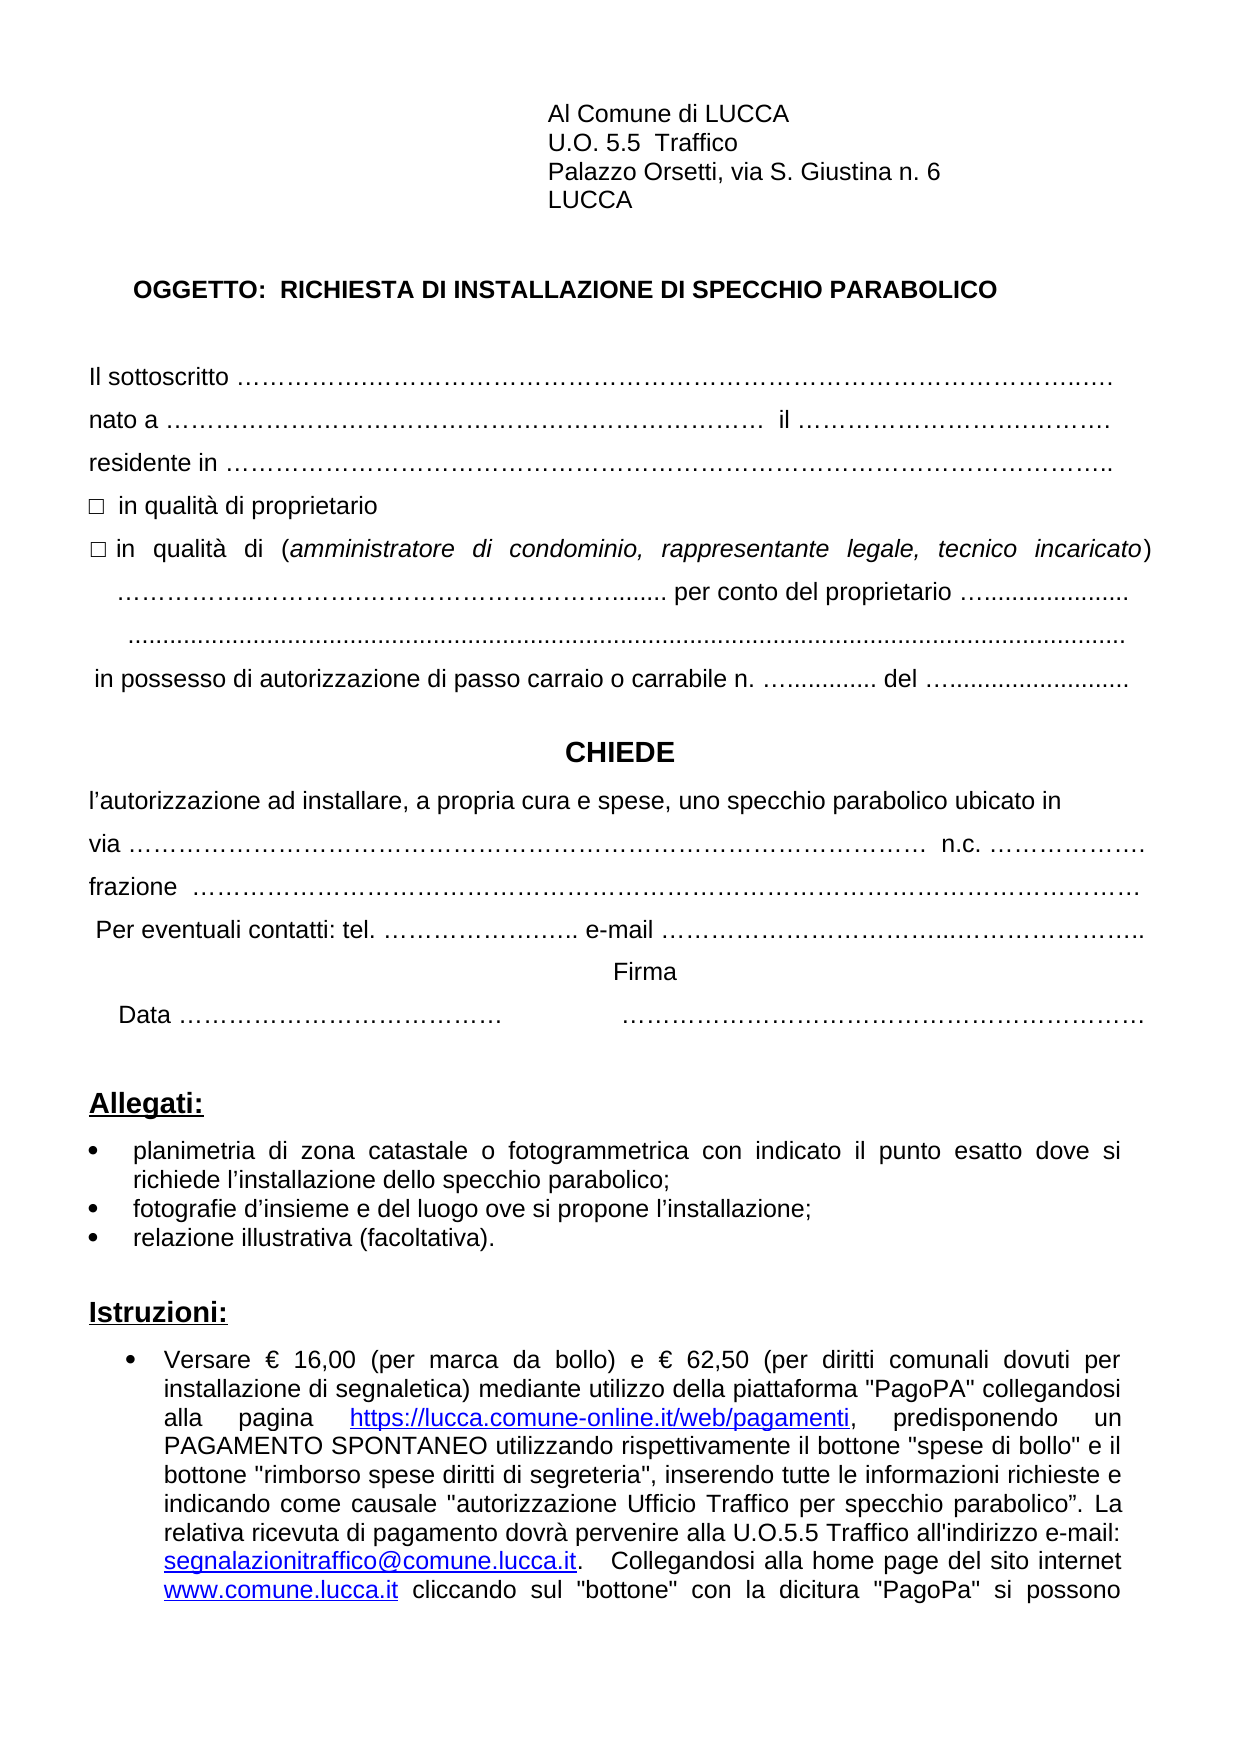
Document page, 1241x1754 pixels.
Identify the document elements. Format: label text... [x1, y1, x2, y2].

list relazione illustrativa (facoltativa). [88, 1223, 1152, 1251]
list planimetria di zona catastale o fotogrammetrica con indicato il punto esatto dove si richiede l’installazione dello specchio parabolico; [88, 1136, 1123, 1194]
text OGGETTO: RICHIESTA DI INSTALLAZIONE DI SPECCHIO PARABOLICO [133, 276, 1122, 304]
text □ in qualità di proprietario [88, 491, 1152, 520]
text residente in …………………………………………………………………………………………….. [88, 448, 1152, 477]
list fotografie d’insieme e del luogo ove si propone l’installazione; [88, 1194, 1152, 1223]
text nato a ……………………………………………………………… il ……………………….………. [88, 405, 1152, 434]
text l’autorizzazione ad installare, a propria cura e spese, uno specchio parabolico ubicato in [88, 786, 1152, 814]
text in possesso di autorizzazione di passo carraio o carrabile n. …............. del ….......................... [94, 664, 1152, 692]
text Istruzioni: [88, 1294, 1152, 1328]
list Versare € 16,00 (per marca da bollo) e € 62,50 (per diritti comunali dovuti per installazione di segnaletica) mediante utilizzo della piattaforma "PagoPA" collegandosi alla pagina https://lucca.comune-online.it/web/pagamenti, predisponendo un PAGAMENTO SPONTANEO utilizzando rispettivamente il bottone "spese di bollo" e il bottone "rimborso spese diritti di segreteria", inserendo tutte le informazioni richieste e indicando come causale "autorizzazione Ufficio Traffico per specchio parabolico”. La relativa ricevuta di pagamento dovrà pervenire alla U.O.5.5 Traffico all'indirizzo e-mail: segnalazionitraffico@comune.lucca.it. Collegandosi alla home page del sito internet www.comune.lucca.it cliccando sul "bottone" con la dicitura "PagoPa" si possono [126, 1345, 1122, 1604]
text via …………………………………………………………………………………… n.c. ………………. [88, 829, 1152, 858]
text ................................................................................................................................................ [121, 621, 1152, 649]
text Il sottoscritto …………….…………………………………………………………………………..…. [88, 362, 1152, 391]
text Allegati: [88, 1086, 1152, 1119]
text Data ………………………………… ……………………………………………………… [118, 999, 1152, 1028]
text CHIEDE [88, 736, 1152, 769]
text frazione …………………………………………………………………………………………………… [88, 872, 1152, 901]
text Firma [613, 956, 1152, 985]
text Per eventuali contatti: tel. ……………….….. e-mail ……………………………...………………….. [95, 915, 1152, 944]
text □ in qualità di (amministratore di condominio, rappresentante legale, tecnico incaricato)……………..………….…………………………........ per conto del proprietario …..................... [91, 534, 1152, 606]
